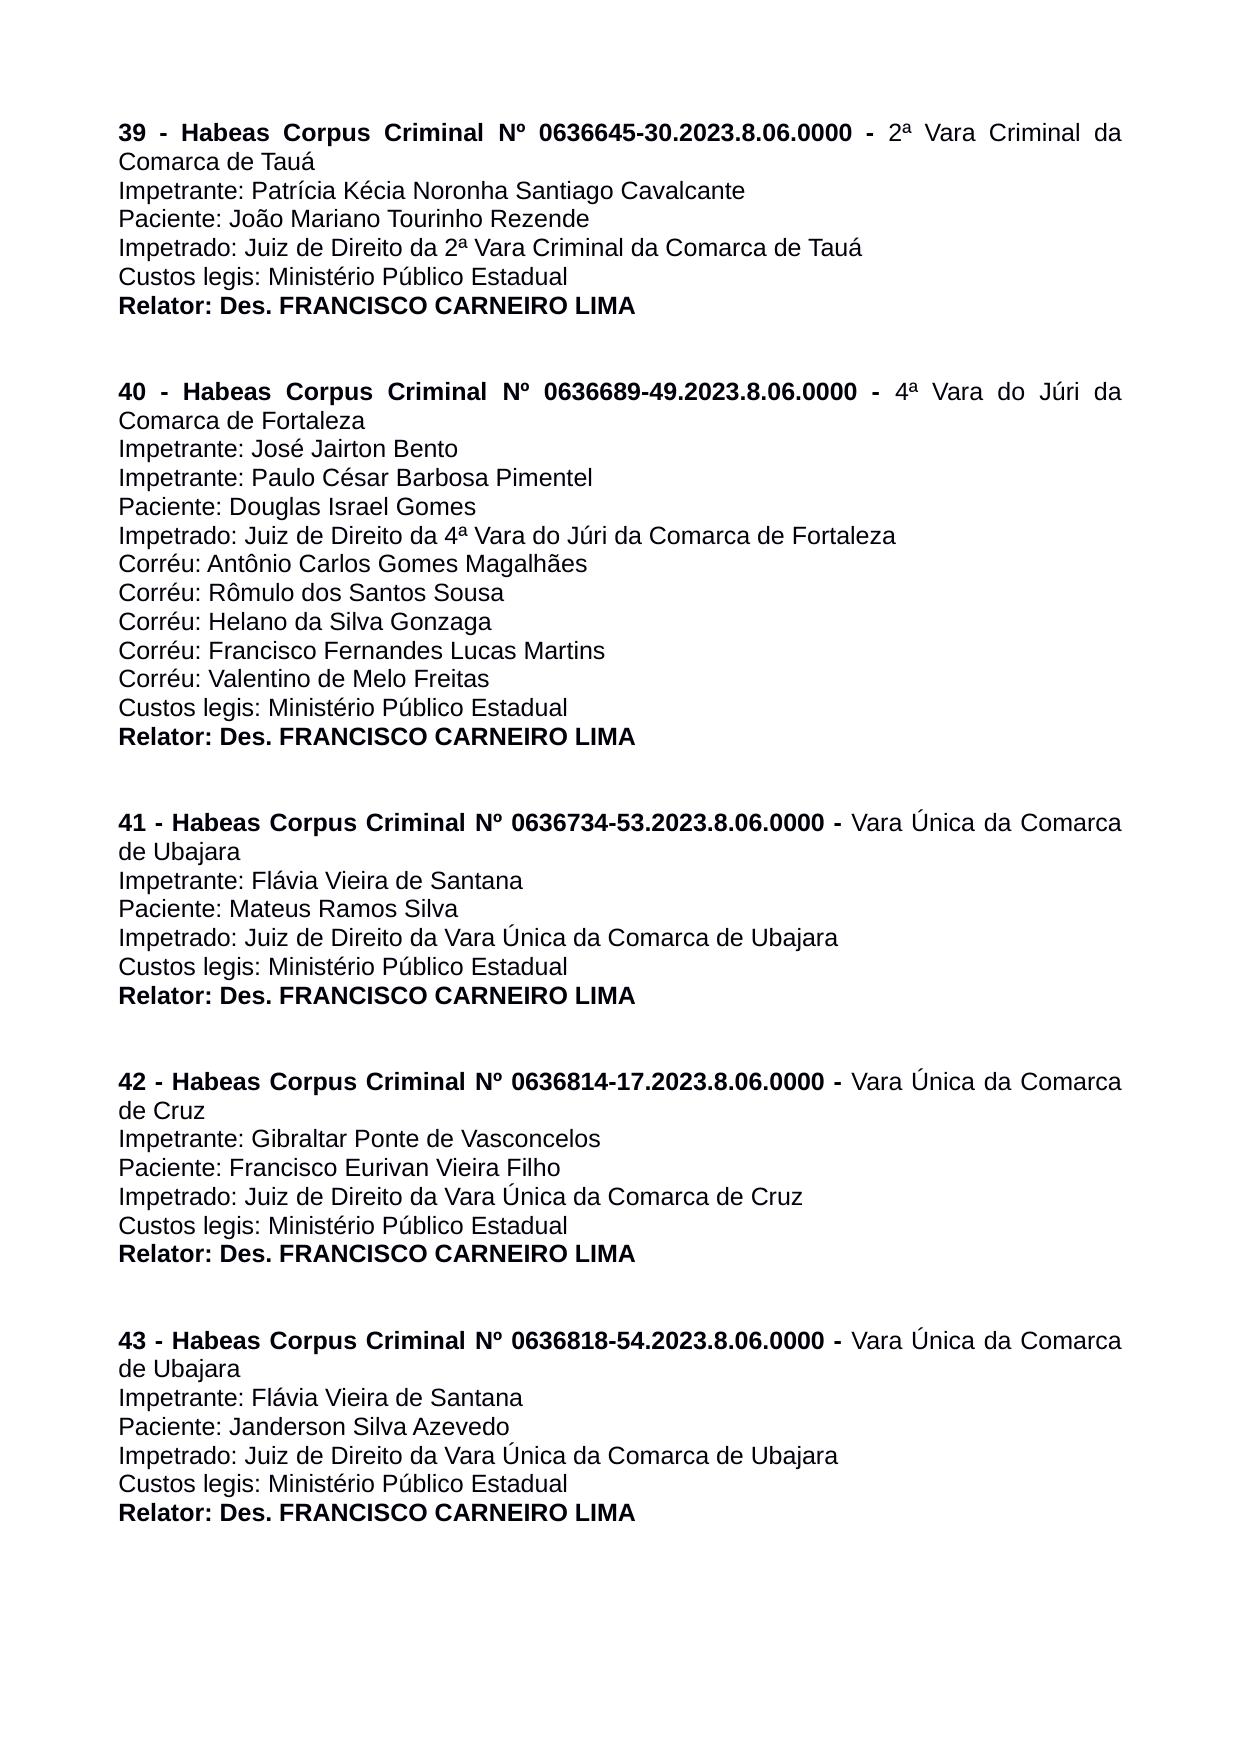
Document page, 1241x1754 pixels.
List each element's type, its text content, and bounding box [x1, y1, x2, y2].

text Relator: Des. FRANCISCO CARNEIRO LIMA [118, 291, 1122, 319]
text Impetrado: Juiz de Direito da Vara Única da Comarca de Cruz [118, 1182, 1122, 1211]
text 40 - Habeas Corpus Criminal Nº 0636689-49.2023.8.06.0000 - 4ª Vara do Júri da Comarca de Fortaleza [118, 377, 1122, 434]
text Corréu: Antônio Carlos Gomes Magalhães [118, 549, 1122, 578]
text Paciente: Douglas Israel Gomes [118, 492, 1122, 521]
text Corréu: Rômulo dos Santos Sousa [118, 578, 1122, 607]
text 42 - Habeas Corpus Criminal Nº 0636814-17.2023.8.06.0000 - Vara Única da Comarca de Cruz [118, 1067, 1122, 1124]
text Impetrante: José Jairton Bento [118, 434, 1122, 463]
text Paciente: Mateus Ramos Silva [118, 894, 1122, 923]
text Impetrante: Gibraltar Ponte de Vasconcelos [118, 1124, 1122, 1153]
text Impetrado: Juiz de Direito da Vara Única da Comarca de Ubajara [118, 923, 1122, 952]
text Relator: Des. FRANCISCO CARNEIRO LIMA [118, 981, 1122, 1009]
text Paciente: Janderson Silva Azevedo [118, 1412, 1122, 1441]
text Paciente: João Mariano Tourinho Rezende [118, 204, 1122, 233]
text Impetrado: Juiz de Direito da Vara Única da Comarca de Ubajara [118, 1441, 1122, 1469]
text Impetrante: Flávia Vieira de Santana [118, 1383, 1122, 1412]
text Custos legis: Ministério Público Estadual [118, 693, 1122, 722]
text Relator: Des. FRANCISCO CARNEIRO LIMA [118, 1498, 1122, 1527]
text Custos legis: Ministério Público Estadual [118, 1211, 1122, 1239]
text 41 - Habeas Corpus Criminal Nº 0636734-53.2023.8.06.0000 - Vara Única da Comarca de Ubajara [118, 808, 1122, 866]
text Custos legis: Ministério Público Estadual [118, 262, 1122, 291]
text Relator: Des. FRANCISCO CARNEIRO LIMA [118, 722, 1122, 751]
text 43 - Habeas Corpus Criminal Nº 0636818-54.2023.8.06.0000 - Vara Única da Comarca de Ubajara [118, 1326, 1122, 1383]
text 39 - Habeas Corpus Criminal Nº 0636645-30.2023.8.06.0000 - 2ª Vara Criminal da Comarca de Tauá [118, 118, 1122, 176]
text Impetrante: Patrícia Kécia Noronha Santiago Cavalcante [118, 176, 1122, 204]
text Paciente: Francisco Eurivan Vieira Filho [118, 1153, 1122, 1182]
text Custos legis: Ministério Público Estadual [118, 952, 1122, 981]
text Impetrado: Juiz de Direito da 2ª Vara Criminal da Comarca de Tauá [118, 233, 1122, 262]
text Impetrante: Flávia Vieira de Santana [118, 866, 1122, 894]
text Impetrado: Juiz de Direito da 4ª Vara do Júri da Comarca de Fortaleza [118, 521, 1122, 549]
text Impetrante: Paulo César Barbosa Pimentel [118, 463, 1122, 492]
text Corréu: Francisco Fernandes Lucas Martins [118, 636, 1122, 664]
text Relator: Des. FRANCISCO CARNEIRO LIMA [118, 1239, 1122, 1268]
text Custos legis: Ministério Público Estadual [118, 1469, 1122, 1498]
text Corréu: Helano da Silva Gonzaga [118, 607, 1122, 636]
text Corréu: Valentino de Melo Freitas [118, 664, 1122, 693]
